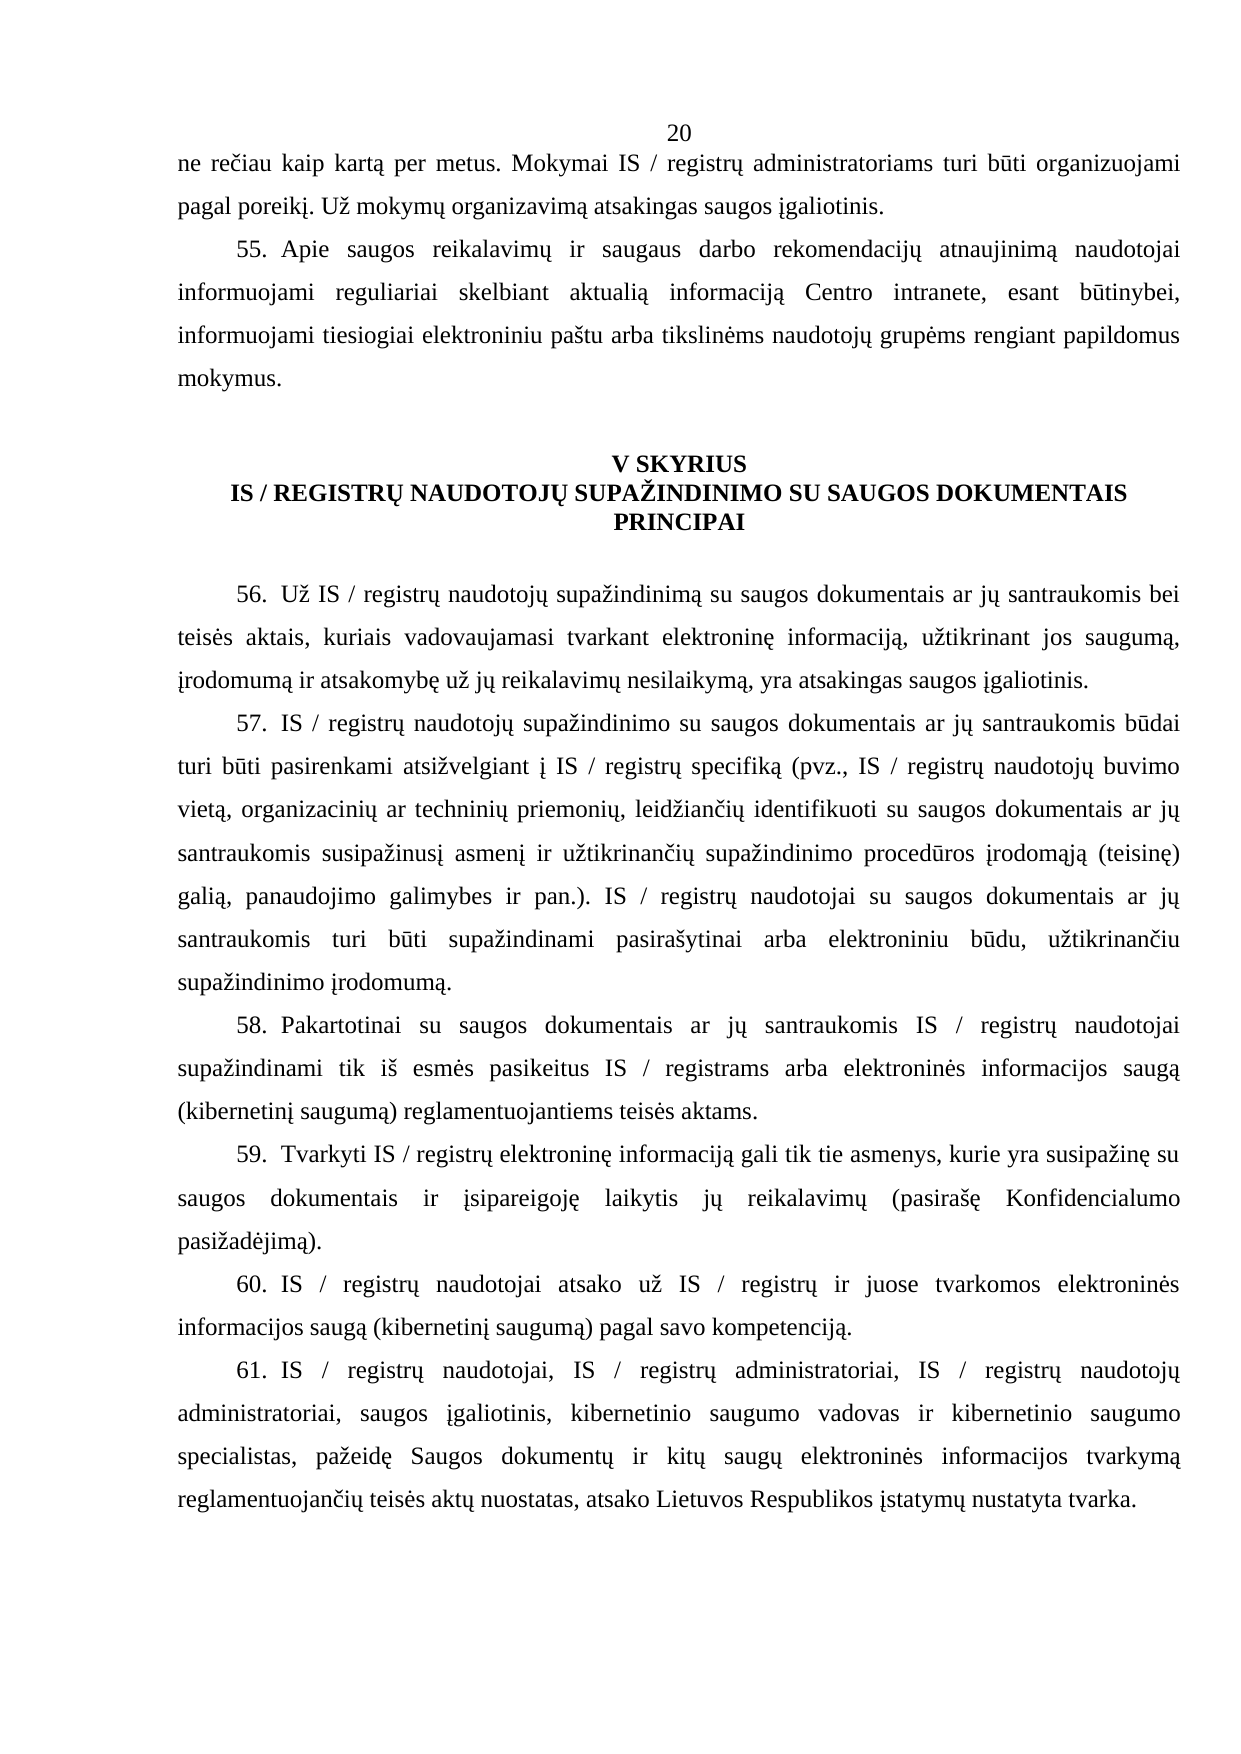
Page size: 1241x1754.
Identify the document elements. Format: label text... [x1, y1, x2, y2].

text 55. Apie saugos reikalavimų ir saugaus darbo rekomendacijų atnaujinimą naudotojai informuojami reguliariai skelbiant aktualią informaciją Centro intranete, esant būtinybei, informuojami tiesiogiai elektroniniu paštu arba tikslinėms naudotojų grupėms rengiant papildomus mokymus. [177, 234, 1181, 392]
text 58. Pakartotinai su saugos dokumentais ar jų santraukomis IS / registrų naudotojai supažindinami tik iš esmės pasikeitus IS / registrams arba elektroninės informacijos saugą (kibernetinį saugumą) reglamentuojantiems teisės aktams. [177, 1010, 1181, 1125]
text 59. Tvarkyti IS / registrų elektroninę informaciją gali tik tie asmenys, kurie yra susipažinę su saugos dokumentais ir įsipareigoję laikytis jų reikalavimų (pasirašę Konfidencialumo pasižadėjimą). [177, 1139, 1181, 1254]
text 60. IS / registrų naudotojai atsako už IS / registrų ir juose tvarkomos elektroninės informacijos saugą (kibernetinį saugumą) pagal savo kompetenciją. [177, 1269, 1181, 1341]
text 61. IS / registrų naudotojai, IS / registrų administratoriai, IS / registrų naudotojų administratoriai, saugos įgaliotinis, kibernetinio saugumo vadovas ir kibernetinio saugumo specialistas, pažeidę Saugos dokumentų ir kitų saugų elektroninės informacijos tvarkymą reglamentuojančių teisės aktų nuostatas, atsako Lietuvos Respublikos įstatymų nustatyta tvarka. [177, 1355, 1181, 1513]
text ne rečiau kaip kartą per metus. Mokymai IS / registrų administratoriams turi būti organizuojami pagal poreikį. Už mokymų organizavimą atsakingas saugos įgaliotinis. [177, 148, 1181, 219]
text 57. IS / registrų naudotojų supažindinimo su saugos dokumentais ar jų santraukomis būdai turi būti pasirenkami atsižvelgiant į IS / registrų specifiką (pvz., IS / registrų naudotojų buvimo vietą, organizacinių ar techninių priemonių, leidžiančių identifikuoti su saugos dokumentais ar jų santraukomis susipažinusį asmenį ir užtikrinančių supažindinimo procedūros įrodomąją (teisinę) galią, panaudojimo galimybes ir pan.). IS / registrų naudotojai su saugos dokumentais ar jų santraukomis turi būti supažindinami pasirašytinai arba elektroniniu būdu, užtikrinančiu supažindinimo įrodomumą. [177, 708, 1181, 996]
text IS / REGISTRŲ NAUDOTOJŲ SUPAŽINDINIMO SU SAUGOS DOKUMENTAIS PRINCIPAI [177, 478, 1181, 536]
text V SKYRIUS [177, 449, 1181, 478]
text 56. Už IS / registrų naudotojų supažindinimą su saugos dokumentais ar jų santraukomis bei teisės aktais, kuriais vadovaujamasi tvarkant elektroninę informaciją, užtikrinant jos saugumą, įrodomumą ir atsakomybę už jų reikalavimų nesilaikymą, yra atsakingas saugos įgaliotinis. [177, 579, 1181, 694]
